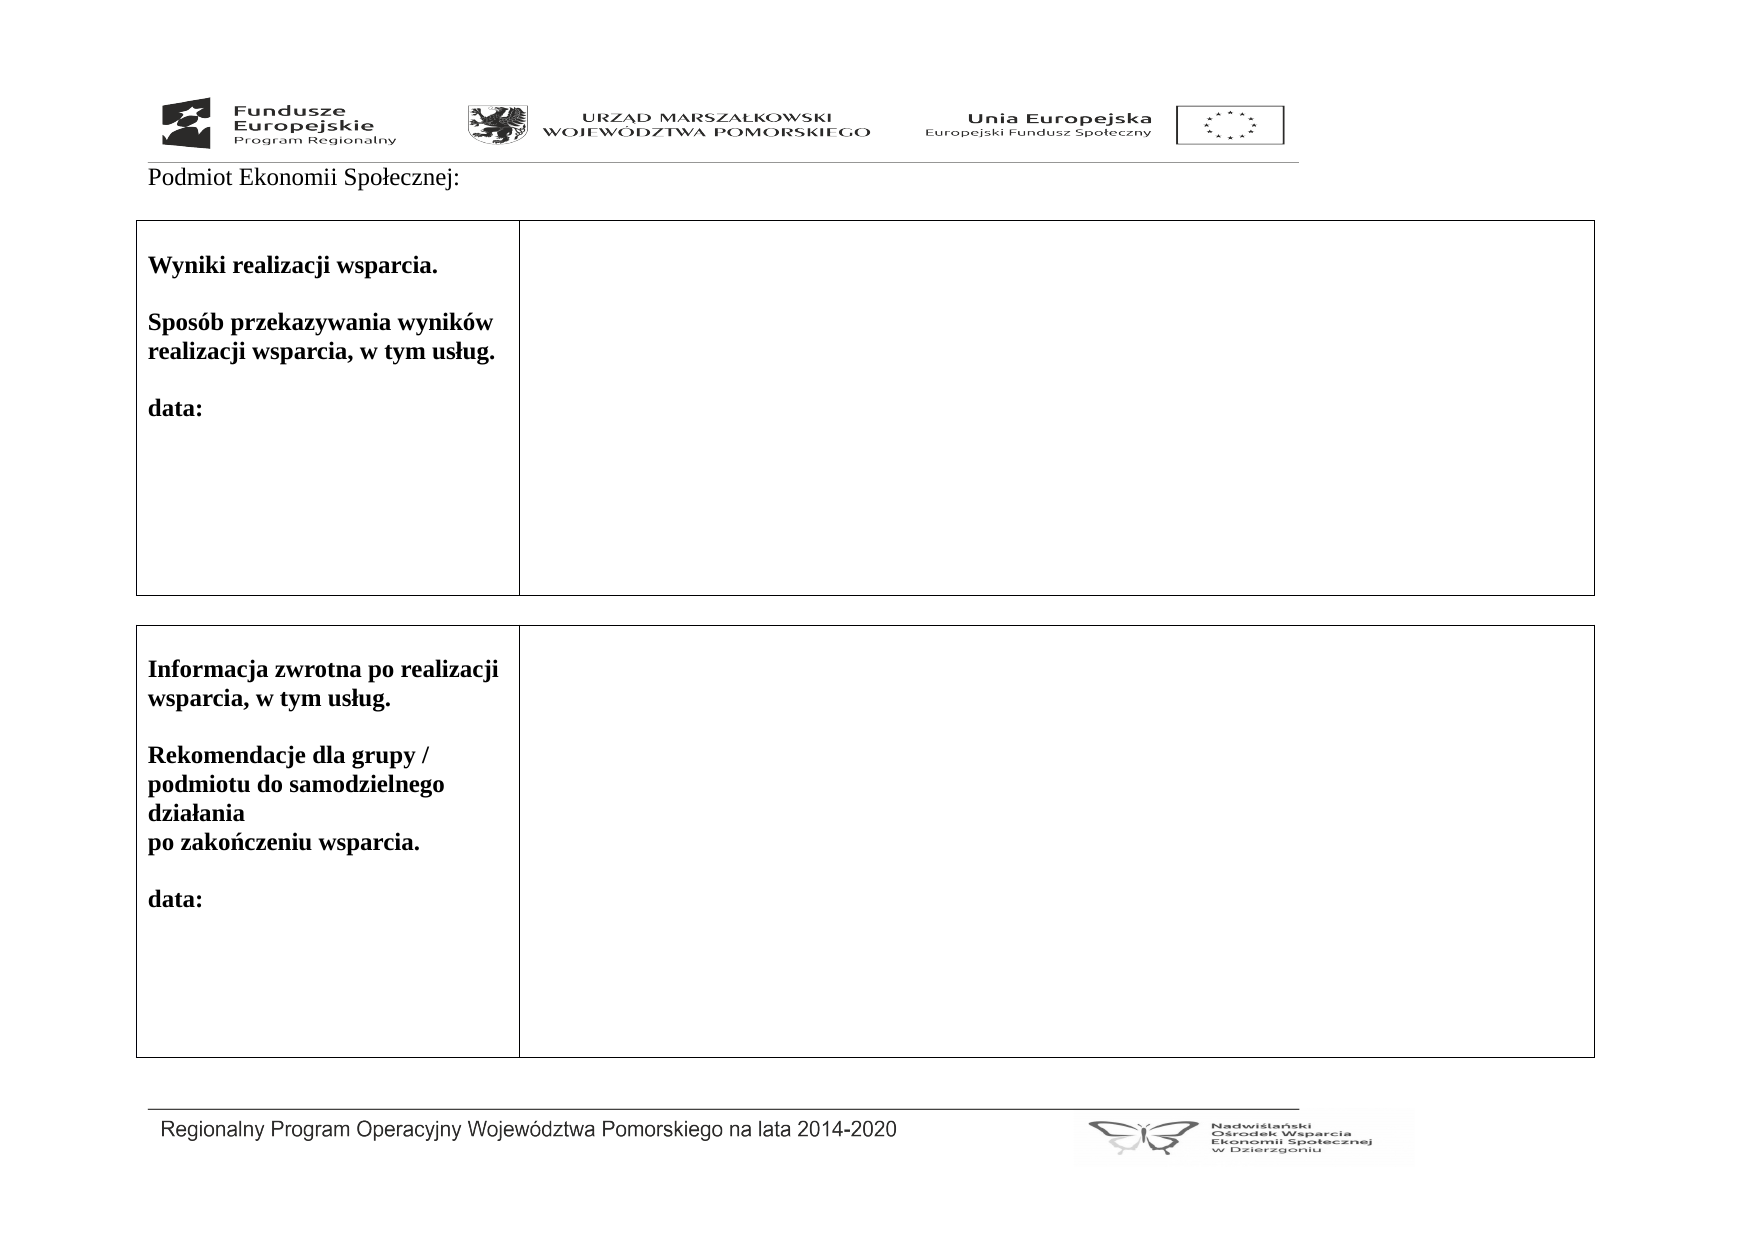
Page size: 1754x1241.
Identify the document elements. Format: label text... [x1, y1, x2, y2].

table_header Wyniki realizacji wsparcia. Sposób przekazywania wyników realizacji wsparcia, w tym usług. data: [137, 221, 519, 595]
table_header [520, 626, 1594, 1057]
table_header Informacja zwrotna po realizacji wsparcia, w tym usług. Rekomendacje dla grupy / podmiotu do samodzielnego działania po zakończeniu wsparcia. data: [137, 626, 519, 1057]
table_header [520, 221, 1594, 595]
picture [147, 97, 1299, 163]
text Podmiot Ekonomii Społecznej: [148, 162, 1606, 191]
picture [147, 1108, 1415, 1167]
